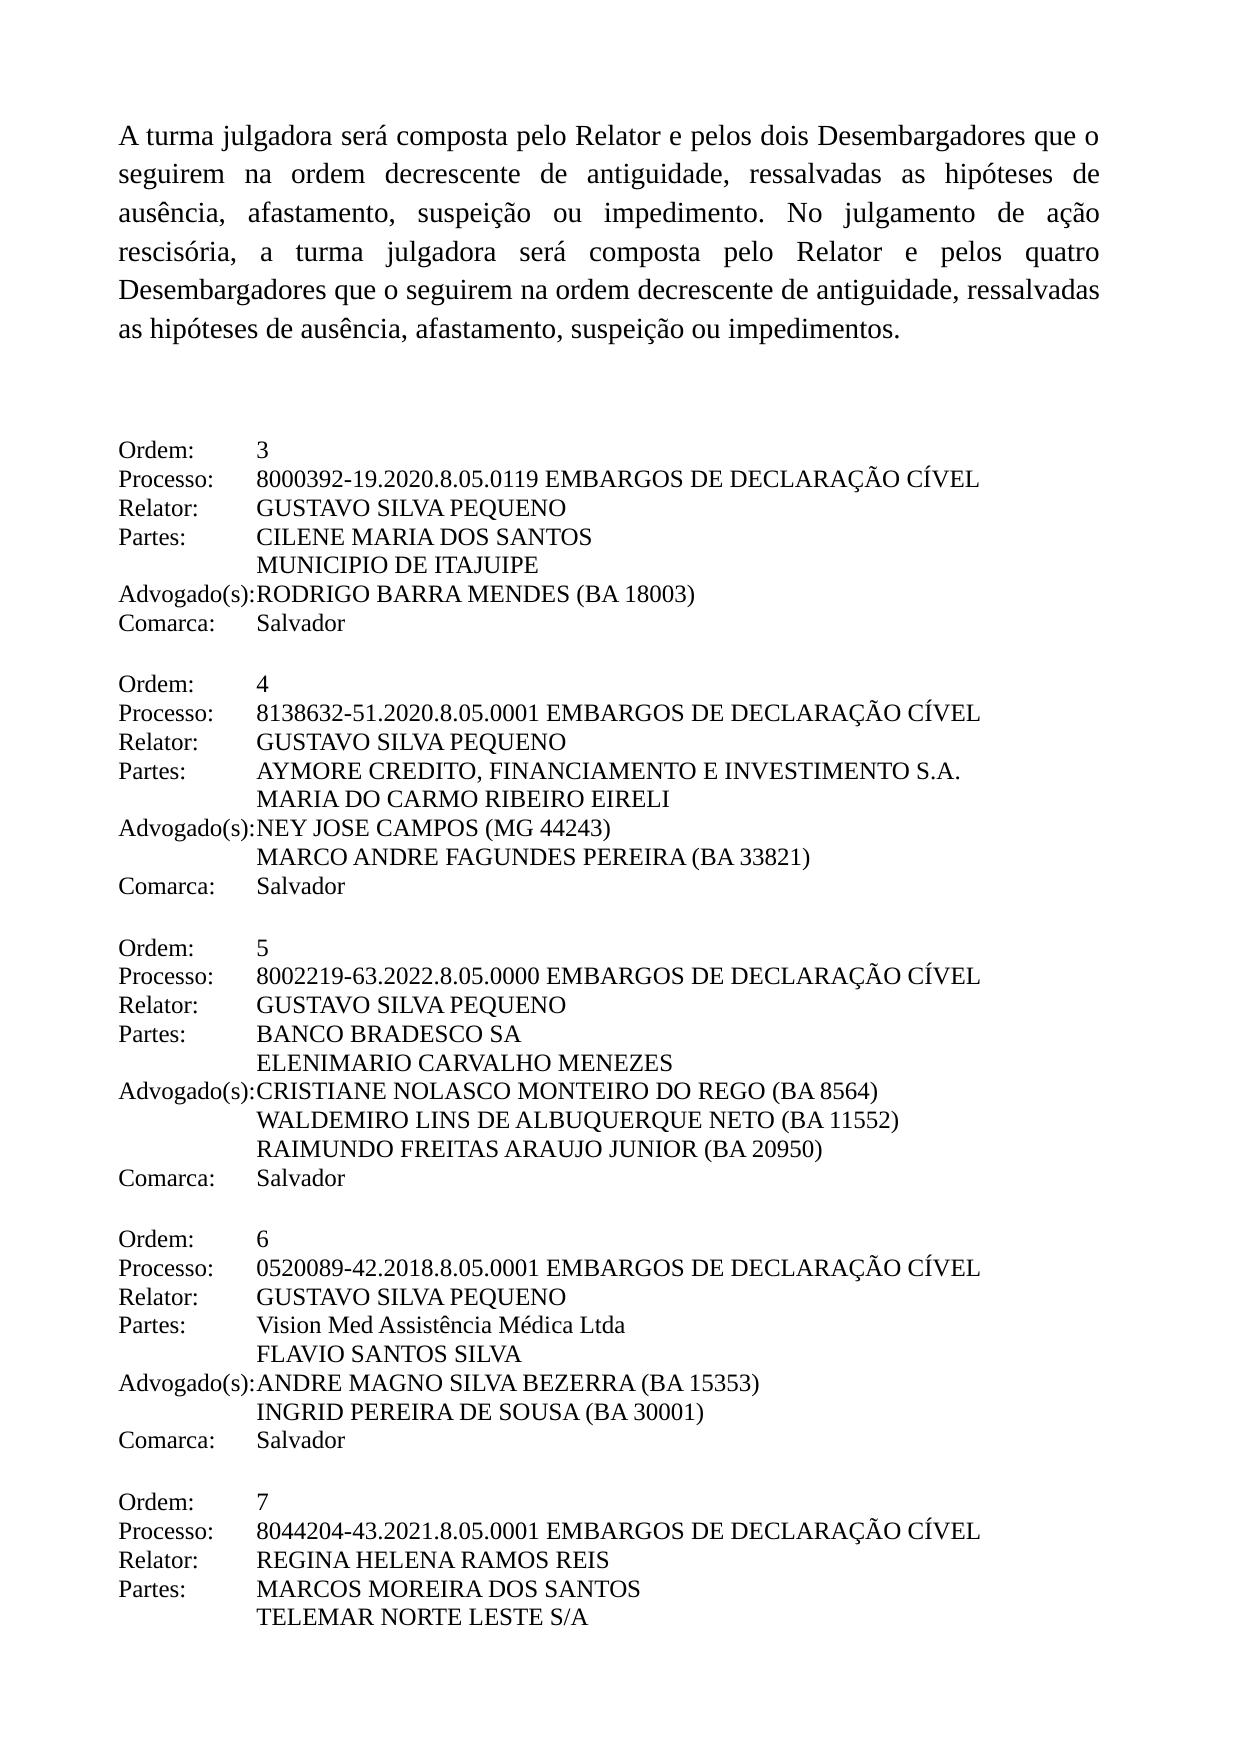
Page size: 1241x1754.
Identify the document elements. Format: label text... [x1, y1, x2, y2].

table_cell RAIMUNDO FREITAS ARAUJO JUNIOR (BA 20950) [256, 1134, 984, 1163]
table_cell Relator: [118, 1282, 256, 1311]
table_header 3 [256, 435, 984, 464]
table_cell Partes: [118, 756, 256, 784]
table_cell Processo: [118, 961, 256, 990]
table_cell Advogado(s): [118, 813, 256, 842]
table_cell Salvador [256, 1426, 984, 1454]
table_cell FLAVIO SANTOS SILVA [256, 1339, 984, 1368]
table_cell MUNICIPIO DE ITAJUIPE [256, 550, 984, 579]
table_cell Salvador [256, 608, 984, 637]
table_cell Advogado(s): [118, 579, 256, 608]
table_cell CRISTIANE NOLASCO MONTEIRO DO REGO (BA 8564) [256, 1076, 984, 1105]
table_header 4 [256, 670, 984, 698]
table_cell [118, 1397, 256, 1426]
table_cell Comarca: [118, 608, 256, 637]
table_cell Relator: [118, 727, 256, 756]
table_cell 8138632-51.2020.8.05.0001 EMBARGOS DE DECLARAÇÃO CÍVEL [256, 698, 984, 727]
table_header Ordem: [118, 1488, 256, 1516]
table_cell Relator: [118, 493, 256, 522]
table_cell Vision Med Assistência Médica Ltda [256, 1311, 984, 1339]
table_cell RODRIGO BARRA MENDES (BA 18003) [256, 579, 984, 608]
table_cell AYMORE CREDITO, FINANCIAMENTO E INVESTIMENTO S.A. [256, 756, 984, 784]
table_cell NEY JOSE CAMPOS (MG 44243) [256, 813, 984, 842]
table_cell GUSTAVO SILVA PEQUENO [256, 493, 984, 522]
table_cell Comarca: [118, 1163, 256, 1191]
table_cell GUSTAVO SILVA PEQUENO [256, 1282, 984, 1311]
table_cell CILENE MARIA DOS SANTOS [256, 522, 984, 550]
table_header Ordem: [118, 435, 256, 464]
table_cell [118, 1339, 256, 1368]
table_cell Advogado(s): [118, 1076, 256, 1105]
table_cell [118, 550, 256, 579]
table_cell REGINA HELENA RAMOS REIS [256, 1545, 984, 1574]
table_cell MARCOS MOREIRA DOS SANTOS [256, 1574, 984, 1602]
table_cell Processo: [118, 1253, 256, 1282]
table_cell [118, 1603, 256, 1631]
table_cell MARCO ANDRE FAGUNDES PEREIRA (BA 33821) [256, 842, 984, 871]
text A turma julgadora será composta pelo Relator e pelos dois Desembargadores que o seguirem na ordem decrescente de antiguidade, ressalvadas as hipóteses de ausência, afastamento, suspeição ou impedimento. No julgamento de ação rescisória, a turma julgadora será composta pelo Relator e pelos quatro Desembargadores que o seguirem na ordem decrescente de antiguidade, ressalvadas as hipóteses de ausência, afastamento, suspeição ou impedimentos. [118, 118, 1101, 344]
table_cell [118, 1134, 256, 1163]
table_cell MARIA DO CARMO RIBEIRO EIRELI [256, 785, 984, 813]
table_cell Comarca: [118, 1426, 256, 1454]
table_cell 8002219-63.2022.8.05.0000 EMBARGOS DE DECLARAÇÃO CÍVEL [256, 961, 984, 990]
table_cell WALDEMIRO LINS DE ALBUQUERQUE NETO (BA 11552) [256, 1105, 984, 1134]
table_cell [118, 842, 256, 871]
table_header Ordem: [118, 670, 256, 698]
table_cell [118, 1048, 256, 1076]
table_cell ELENIMARIO CARVALHO MENEZES [256, 1048, 984, 1076]
table_cell 0520089-42.2018.8.05.0001 EMBARGOS DE DECLARAÇÃO CÍVEL [256, 1253, 984, 1282]
table_cell BANCO BRADESCO SA [256, 1019, 984, 1048]
table_cell [118, 1105, 256, 1134]
table_cell Relator: [118, 1545, 256, 1574]
table_cell Salvador [256, 871, 984, 899]
table_cell Processo: [118, 464, 256, 493]
table_cell Partes: [118, 522, 256, 550]
table_cell 8044204-43.2021.8.05.0001 EMBARGOS DE DECLARAÇÃO CÍVEL [256, 1516, 984, 1545]
table_cell Advogado(s): [118, 1368, 256, 1397]
table_cell Partes: [118, 1574, 256, 1602]
table_header 5 [256, 933, 984, 961]
table_header Ordem: [118, 933, 256, 961]
table_cell GUSTAVO SILVA PEQUENO [256, 990, 984, 1019]
table_cell Processo: [118, 1516, 256, 1545]
table_cell Comarca: [118, 871, 256, 899]
table_cell Processo: [118, 698, 256, 727]
table_cell ANDRE MAGNO SILVA BEZERRA (BA 15353) [256, 1368, 984, 1397]
table_cell Relator: [118, 990, 256, 1019]
table_header 6 [256, 1224, 984, 1253]
table_cell Partes: [118, 1019, 256, 1048]
table_cell Salvador [256, 1163, 984, 1191]
table_cell [118, 785, 256, 813]
table_header Ordem: [118, 1224, 256, 1253]
table_cell 8000392-19.2020.8.05.0119 EMBARGOS DE DECLARAÇÃO CÍVEL [256, 464, 984, 493]
table_cell Partes: [118, 1311, 256, 1339]
table_header 7 [256, 1488, 984, 1516]
table_cell INGRID PEREIRA DE SOUSA (BA 30001) [256, 1397, 984, 1426]
table_cell TELEMAR NORTE LESTE S/A [256, 1603, 984, 1631]
table_cell GUSTAVO SILVA PEQUENO [256, 727, 984, 756]
